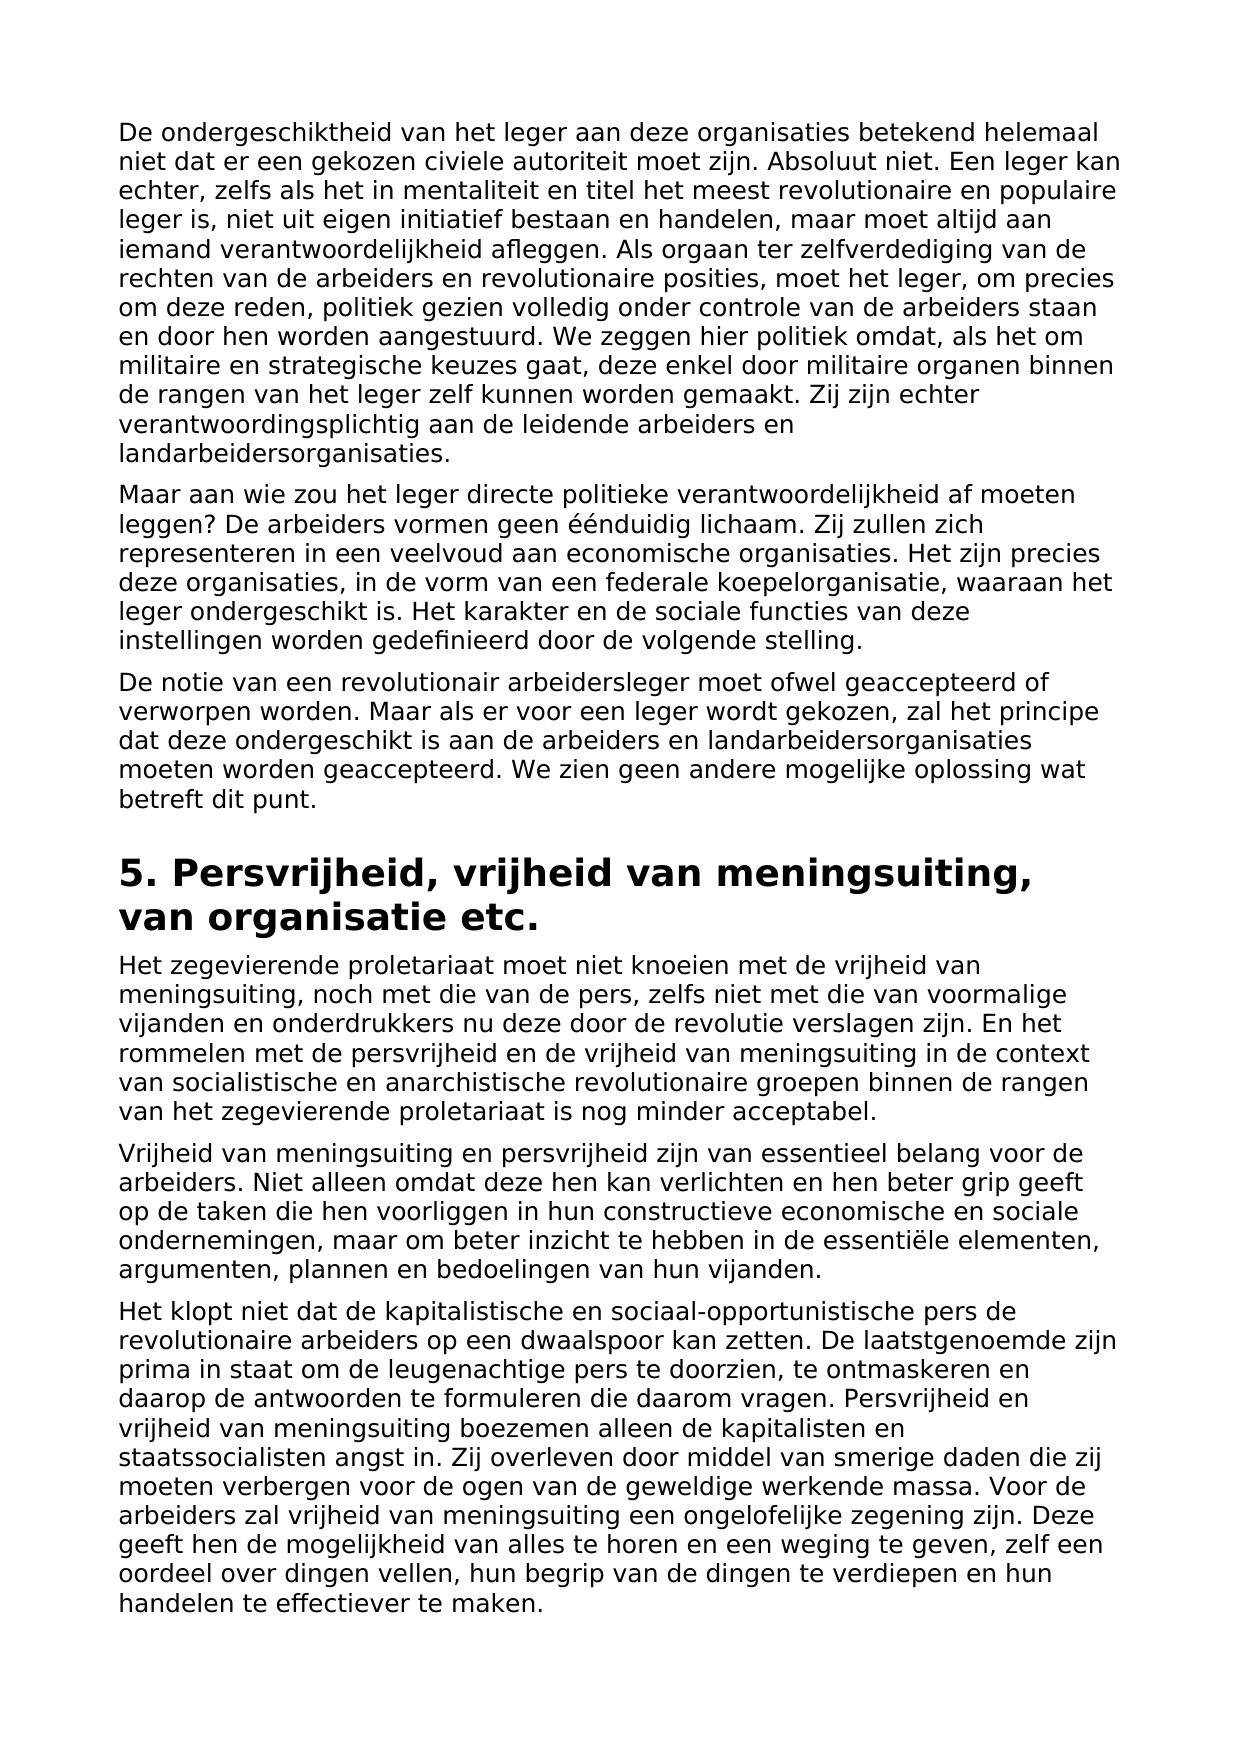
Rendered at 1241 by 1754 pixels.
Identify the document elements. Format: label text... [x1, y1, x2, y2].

text Vrijheid van meningsuiting en persvrijheid zijn van essentieel belang voor de arbeiders. Niet alleen omdat deze hen kan verlichten en hen beter grip geeft op de taken die hen voorliggen in hun constructieve economische en sociale ondernemingen, maar om beter inzicht te hebben in de essentiële elementen, argumenten, plannen en bedoelingen van hun vijanden. [118, 1139, 1122, 1284]
text De notie van een revolutionair arbeidersleger moet ofwel geaccepteerd of verworpen worden. Maar als er voor een leger wordt gekozen, zal het principe dat deze ondergeschikt is aan de arbeiders en landarbeidersorganisaties moeten worden geaccepteerd. We zien geen andere mogelijke oplossing wat betreft dit punt. [118, 668, 1122, 814]
text Maar aan wie zou het leger directe politieke verantwoordelijkheid af moeten leggen? De arbeiders vormen geen éénduidig lichaam. Zij zullen zich representeren in een veelvoud aan economische organisaties. Het zijn precies deze organisaties, in de vorm van een federale koepelorganisatie, waaraan het leger ondergeschikt is. Het karakter en de sociale functies van deze instellingen worden gedefinieerd door de volgende stelling. [118, 481, 1122, 656]
text Het klopt niet dat de kapitalistische en sociaal-opportunistische pers de revolutionaire arbeiders op een dwaalspoor kan zetten. De laatstgenoemde zijn prima in staat om de leugenachtige pers te doorzien, te ontmaskeren en daarop de antwoorden te formuleren die daarom vragen. Persvrijheid en vrijheid van meningsuiting boezemen alleen de kapitalisten en staatssocialisten angst in. Zij overleven door middel van smerige daden die zij moeten verbergen voor de ogen van de geweldige werkende massa. Voor de arbeiders zal vrijheid van meningsuiting een ongelofelijke zegening zijn. Deze geeft hen de mogelijkheid van alles te horen en een weging te geven, zelf een oordeel over dingen vellen, hun begrip van de dingen te verdiepen en hun handelen te effectiever te maken. [118, 1297, 1122, 1618]
text De ondergeschiktheid van het leger aan deze organisaties betekend helemaal niet dat er een gekozen civiele autoriteit moet zijn. Absoluut niet. Een leger kan echter, zelfs als het in mentaliteit en titel het meest revolutionaire en populaire leger is, niet uit eigen initiatief bestaan en handelen, maar moet altijd aan iemand verantwoordelijkheid afleggen. Als orgaan ter zelfverdediging van de rechten van de arbeiders en revolutionaire posities, moet het leger, om precies om deze reden, politiek gezien volledig onder controle van de arbeiders staan en door hen worden aangestuurd. We zeggen hier politiek omdat, als het om militaire en strategische keuzes gaat, deze enkel door militaire organen binnen de rangen van het leger zelf kunnen worden gemaakt. Zij zijn echter verantwoordingsplichtig aan de leidende arbeiders en landarbeidersorganisaties. [118, 118, 1122, 468]
subtitle 5. Persvrijheid, vrijheid van meningsuiting, van organisatie etc. [118, 851, 1122, 939]
text Het zegevierende proletariaat moet niet knoeien met de vrijheid van meningsuiting, noch met die van de pers, zelfs niet met die van voormalige vijanden en onderdrukkers nu deze door de revolutie verslagen zijn. En het rommelen met de persvrijheid en de vrijheid van meningsuiting in de context van socialistische en anarchistische revolutionaire groepen binnen de rangen van het zegevierende proletariaat is nog minder acceptabel. [118, 951, 1122, 1126]
